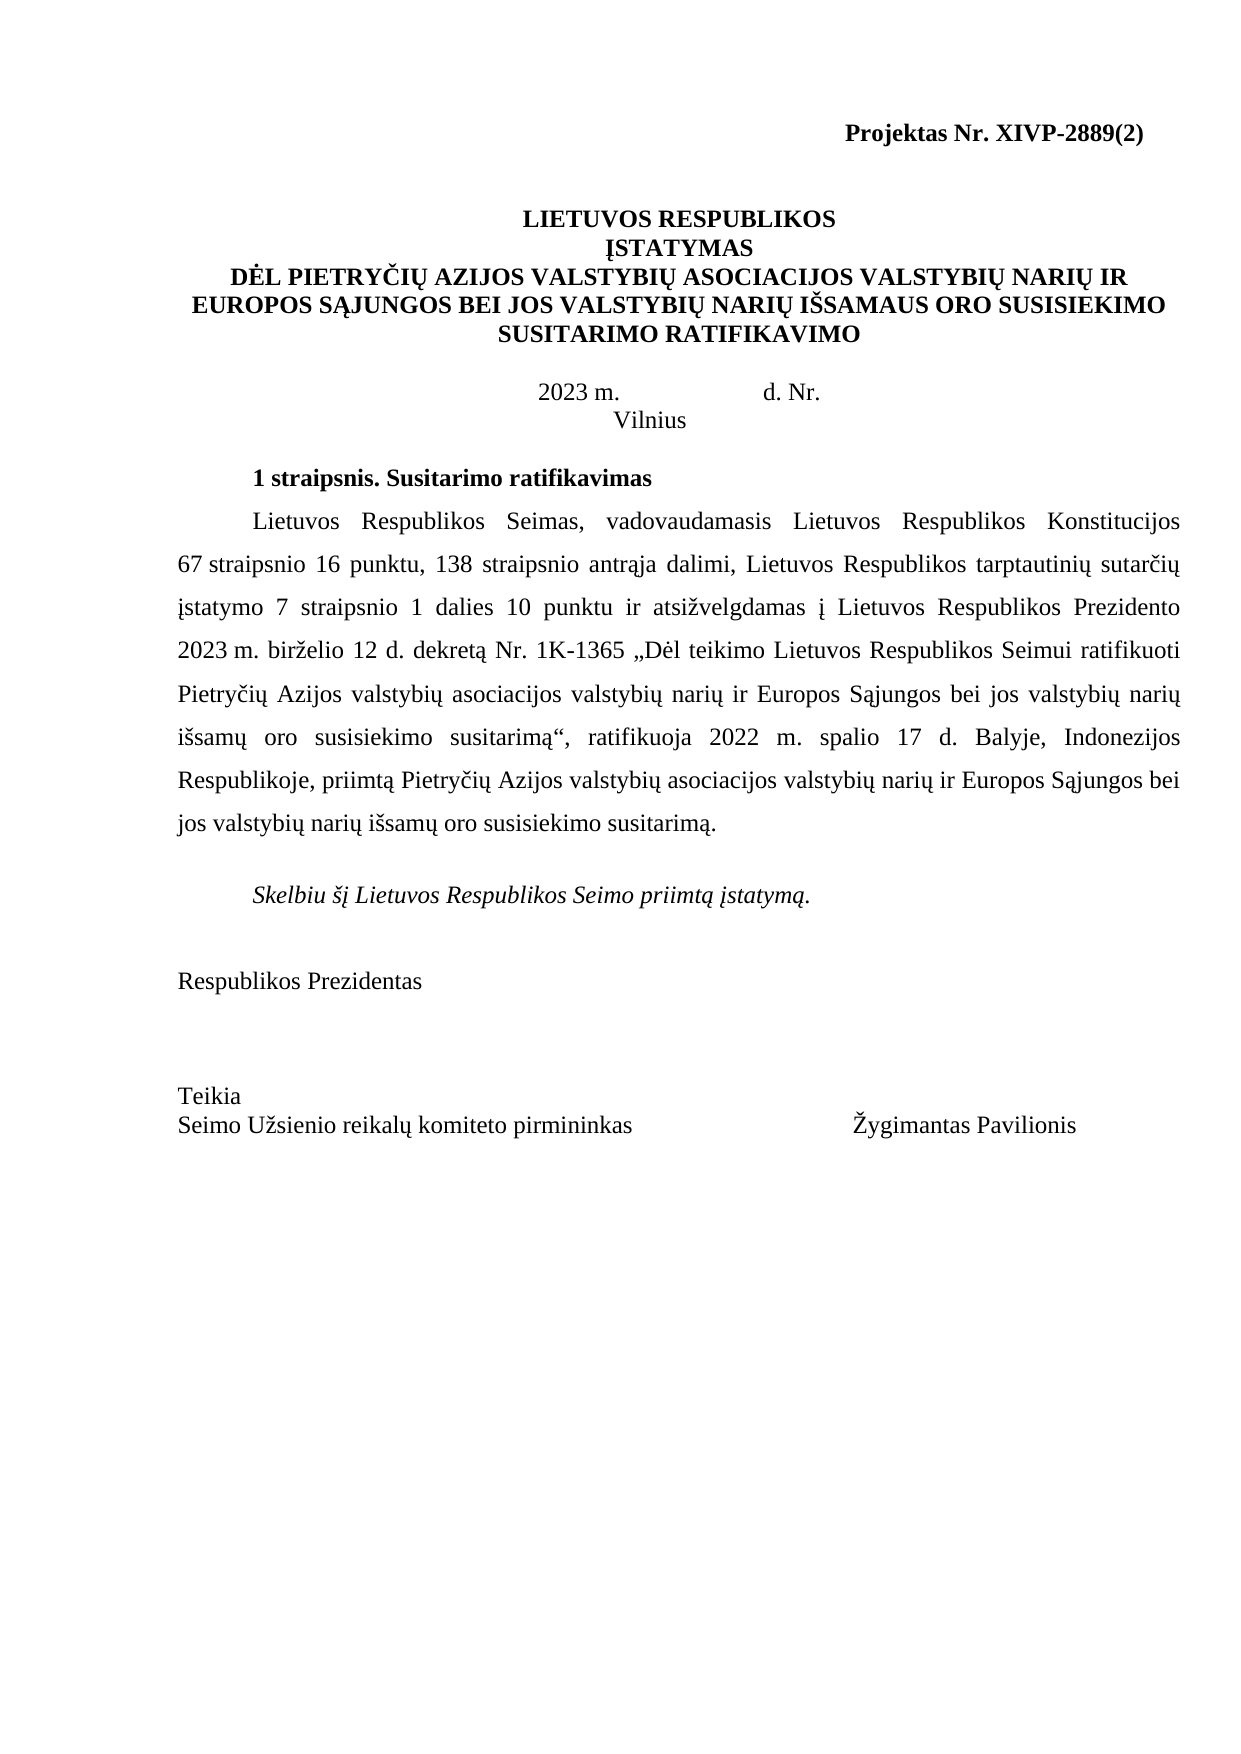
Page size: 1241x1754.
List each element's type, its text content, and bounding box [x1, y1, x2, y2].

subtitle Projektas Nr. XIVP-2889(2) [845, 118, 1181, 147]
text Skelbiu šį Lietuvos Respublikos Seimo priimtą įstatymą. [177, 880, 1181, 909]
text Seimo Užsienio reikalų komiteto pirmininkas Žygimantas Pavilionis [177, 1110, 1167, 1139]
text 1 straipsnis. Susitarimo ratifikavimas [177, 463, 1181, 492]
text ĮSTATYMAS [177, 233, 1181, 262]
text DĖL PIETRYČIŲ AZIJOS VALSTYBIŲ ASOCIACIJOS VALSTYBIŲ NARIŲ IR EUROPOS SĄJUNGOS BEI JOS VALSTYBIŲ NARIŲ IŠSAMAUS ORO SUSISIEKIMO SUSITARIMO RATIFIKAVIMO [177, 262, 1181, 348]
text Teikia [177, 1081, 1167, 1110]
text Respublikos Prezidentas [177, 966, 1181, 995]
text Lietuvos Respublikos Seimas, vadovaudamasis Lietuvos Respublikos Konstitucijos 67 straipsnio 16 punktu, 138 straipsnio antrąja dalimi, Lietuvos Respublikos tarptautinių sutarčių įstatymo 7 straipsnio 1 dalies 10 punktu ir atsižvelgdamas į Lietuvos Respublikos Prezidento 2023 m. birželio 12 d. dekretą Nr. 1K-1365 „Dėl teikimo Lietuvos Respublikos Seimui ratifikuoti Pietryčių Azijos valstybių asociacijos valstybių narių ir Europos Sąjungos bei jos valstybių narių išsamų oro susisiekimo susitarimą“, ratifikuoja 2022 m. spalio 17 d. Balyje, Indonezijos Respublikoje, priimtą Pietryčių Azijos valstybių asociacijos valstybių narių ir Europos Sąjungos bei jos valstybių narių išsamų oro susisiekimo susitarimą. [177, 506, 1181, 837]
text LIETUVOS RESPUBLIKOS [177, 204, 1181, 233]
text 2023 m. d. Nr. [177, 377, 1181, 406]
text Vilnius [177, 406, 1181, 434]
